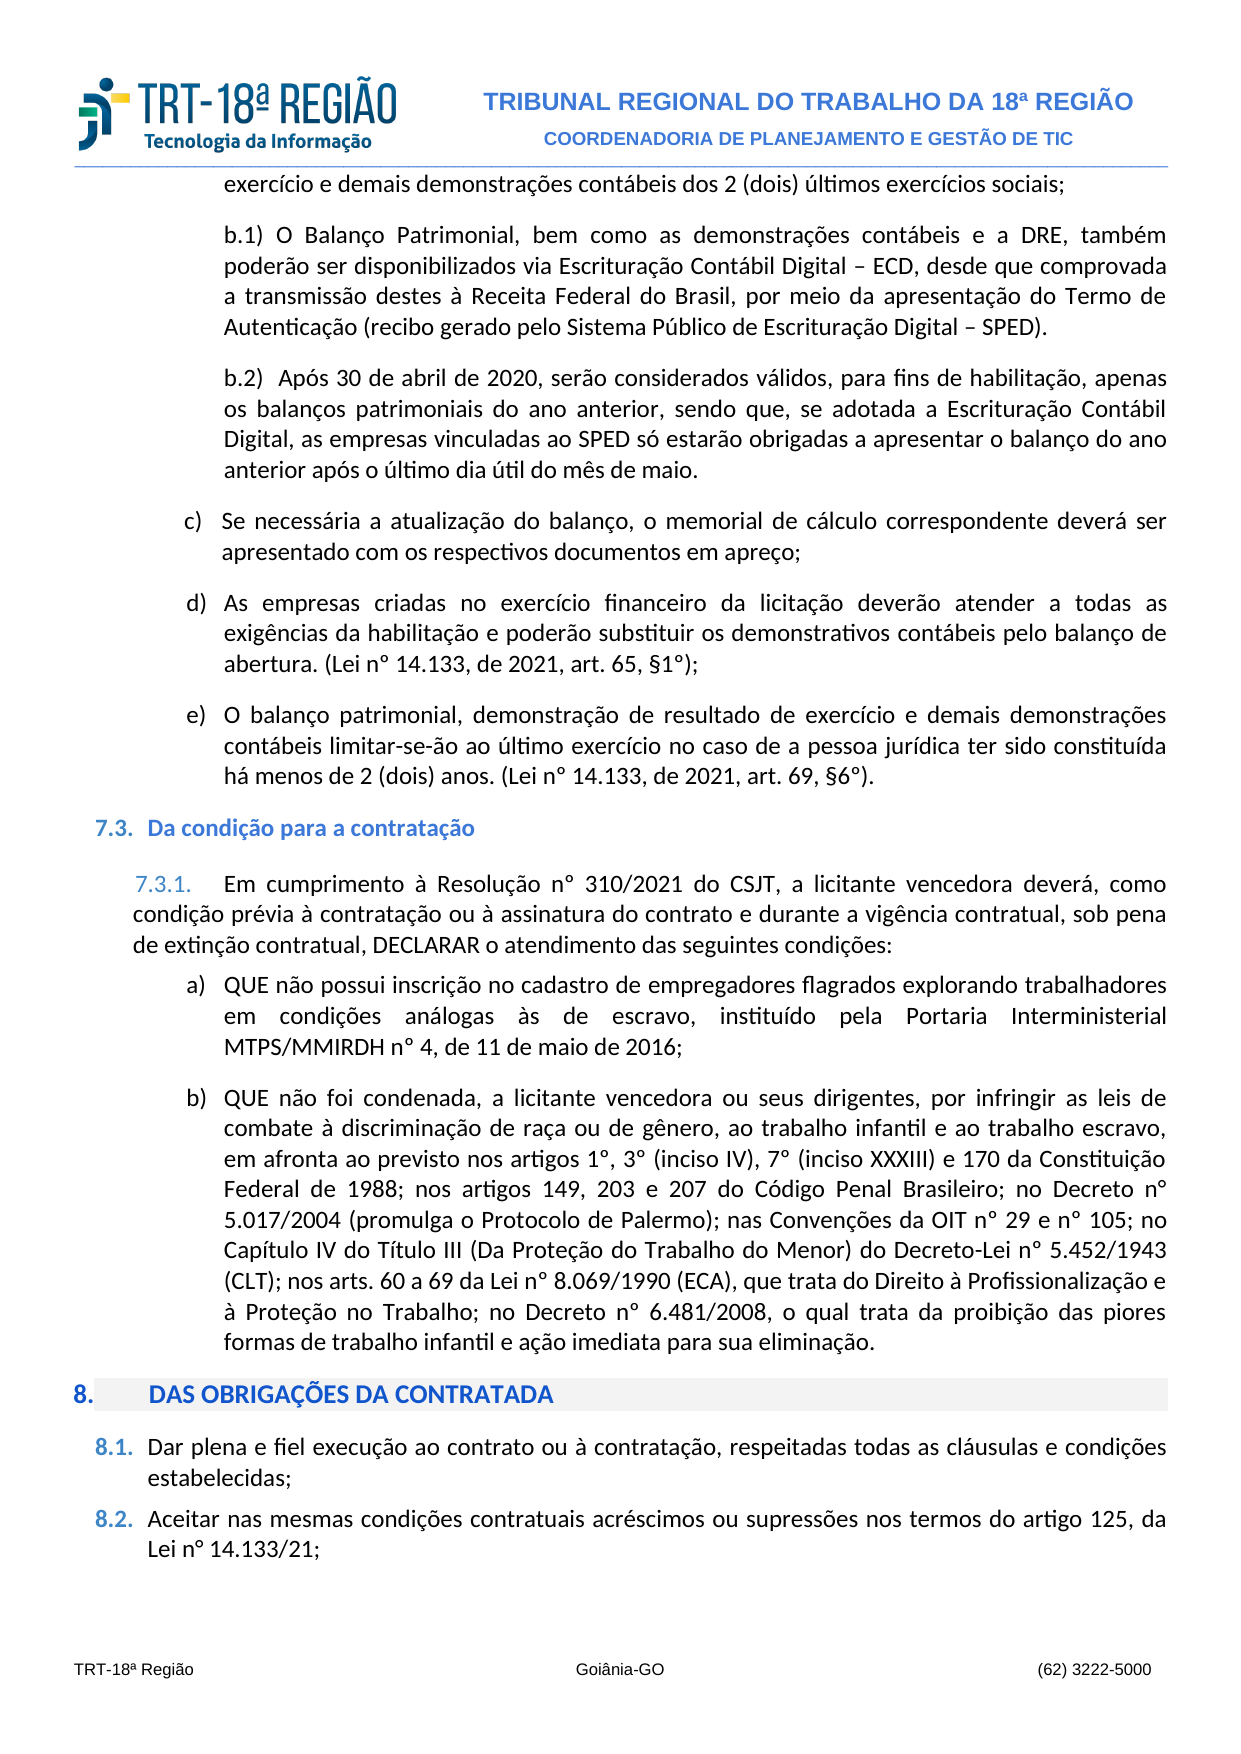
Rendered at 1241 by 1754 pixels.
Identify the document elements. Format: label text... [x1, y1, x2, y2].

subtitle Da condição para a contratação [133, 812, 1168, 842]
list Se necessária a atualização do balanço, o memorial de cálculo correspondente deverá ser apresentado com os respectivos documentos em apreço; [184, 505, 1168, 566]
list As empresas criadas no exercício financeiro da licitação deverão atender a todas as exigências da habilitação e poderão substituir os demonstrativos contábeis pelo balanço de abertura. (Lei nº 14.133, de 2021, art. 65, §1º); [186, 587, 1168, 679]
list O balanço patrimonial, demonstração de resultado de exercício e demais demonstrações contábeis limitar-se-ão ao último exercício no caso de a pessoa jurídica ter sido constituída há menos de 2 (dois) anos. (Lei nº 14.133, de 2021, art. 69, §6º). [186, 699, 1168, 791]
list exercício e demais demonstrações contábeis dos 2 (dois) últimos exercícios sociais; [186, 168, 1168, 198]
list Dar plena e fiel execução ao contrato ou à contratação, respeitadas todas as cláusulas e condições estabelecidas; [133, 1431, 1168, 1492]
list Aceitar nas mesmas condições contratuais acréscimos ou supressões nos termos do artigo 125, da Lei n° 14.133/21; [133, 1503, 1168, 1564]
subtitle DAS OBRIGAÇÕES DA CONTRATADA [94, 1378, 1168, 1411]
picture [73, 73, 401, 155]
text b.1) O Balanço Patrimonial, bem como as demonstrações contábeis e a DRE, também poderão ser disponibilizados via Escrituração Contábil Digital – ECD, desde que comprovada a transmissão destes à Receita Federal do Brasil, por meio da apresentação do Termo de Autenticação (recibo gerado pelo Sistema Público de Escrituração Digital – SPED). [224, 219, 1168, 341]
list QUE não possui inscrição no cadastro de empregadores flagrados explorando trabalhadores em condições análogas às de escravo, instituído pela Portaria Interministerial MTPS/MMIRDH nº 4, de 11 de maio de 2016; [186, 970, 1168, 1061]
subtitle Em cumprimento à Resolução nº 310/2021 do CSJT, a licitante vencedora deverá, como condição prévia à contratação ou à assinatura do contrato e durante a vigência contratual, sob pena de extinção contratual, DECLARAR o atendimento das seguintes condições: [133, 868, 1168, 959]
text b.2) Após 30 de abril de 2020, serão considerados válidos, para fins de habilitação, apenas os balanços patrimoniais do ano anterior, sendo que, se adotada a Escrituração Contábil Digital, as empresas vinculadas ao SPED só estarão obrigadas a apresentar o balanço do ano anterior após o último dia útil do mês de maio. [224, 362, 1168, 484]
list QUE não foi condenada, a licitante vencedora ou seus dirigentes, por infringir as leis de combate à discriminação de raça ou de gênero, ao trabalho infantil e ao trabalho escravo, em afronta ao previsto nos artigos 1º, 3º (inciso IV), 7º (inciso XXXIII) e 170 da Constituição Federal de 1988; nos artigos 149, 203 e 207 do Código Penal Brasileiro; no Decreto n° 5.017/2004 (promulga o Protocolo de Palermo); nas Convenções da OIT nº 29 e nº 105; no Capítulo IV do Título III (Da Proteção do Trabalho do Menor) do Decreto-Lei nº 5.452/1943 (CLT); nos arts. 60 a 69 da Lei nº 8.069/1990 (ECA), que trata do Direito à Profissionalização e à Proteção no Trabalho; no Decreto nº 6.481/2008, o qual trata da proibição das piores formas de trabalho infantil e ação imediata para sua eliminação. [186, 1082, 1168, 1357]
